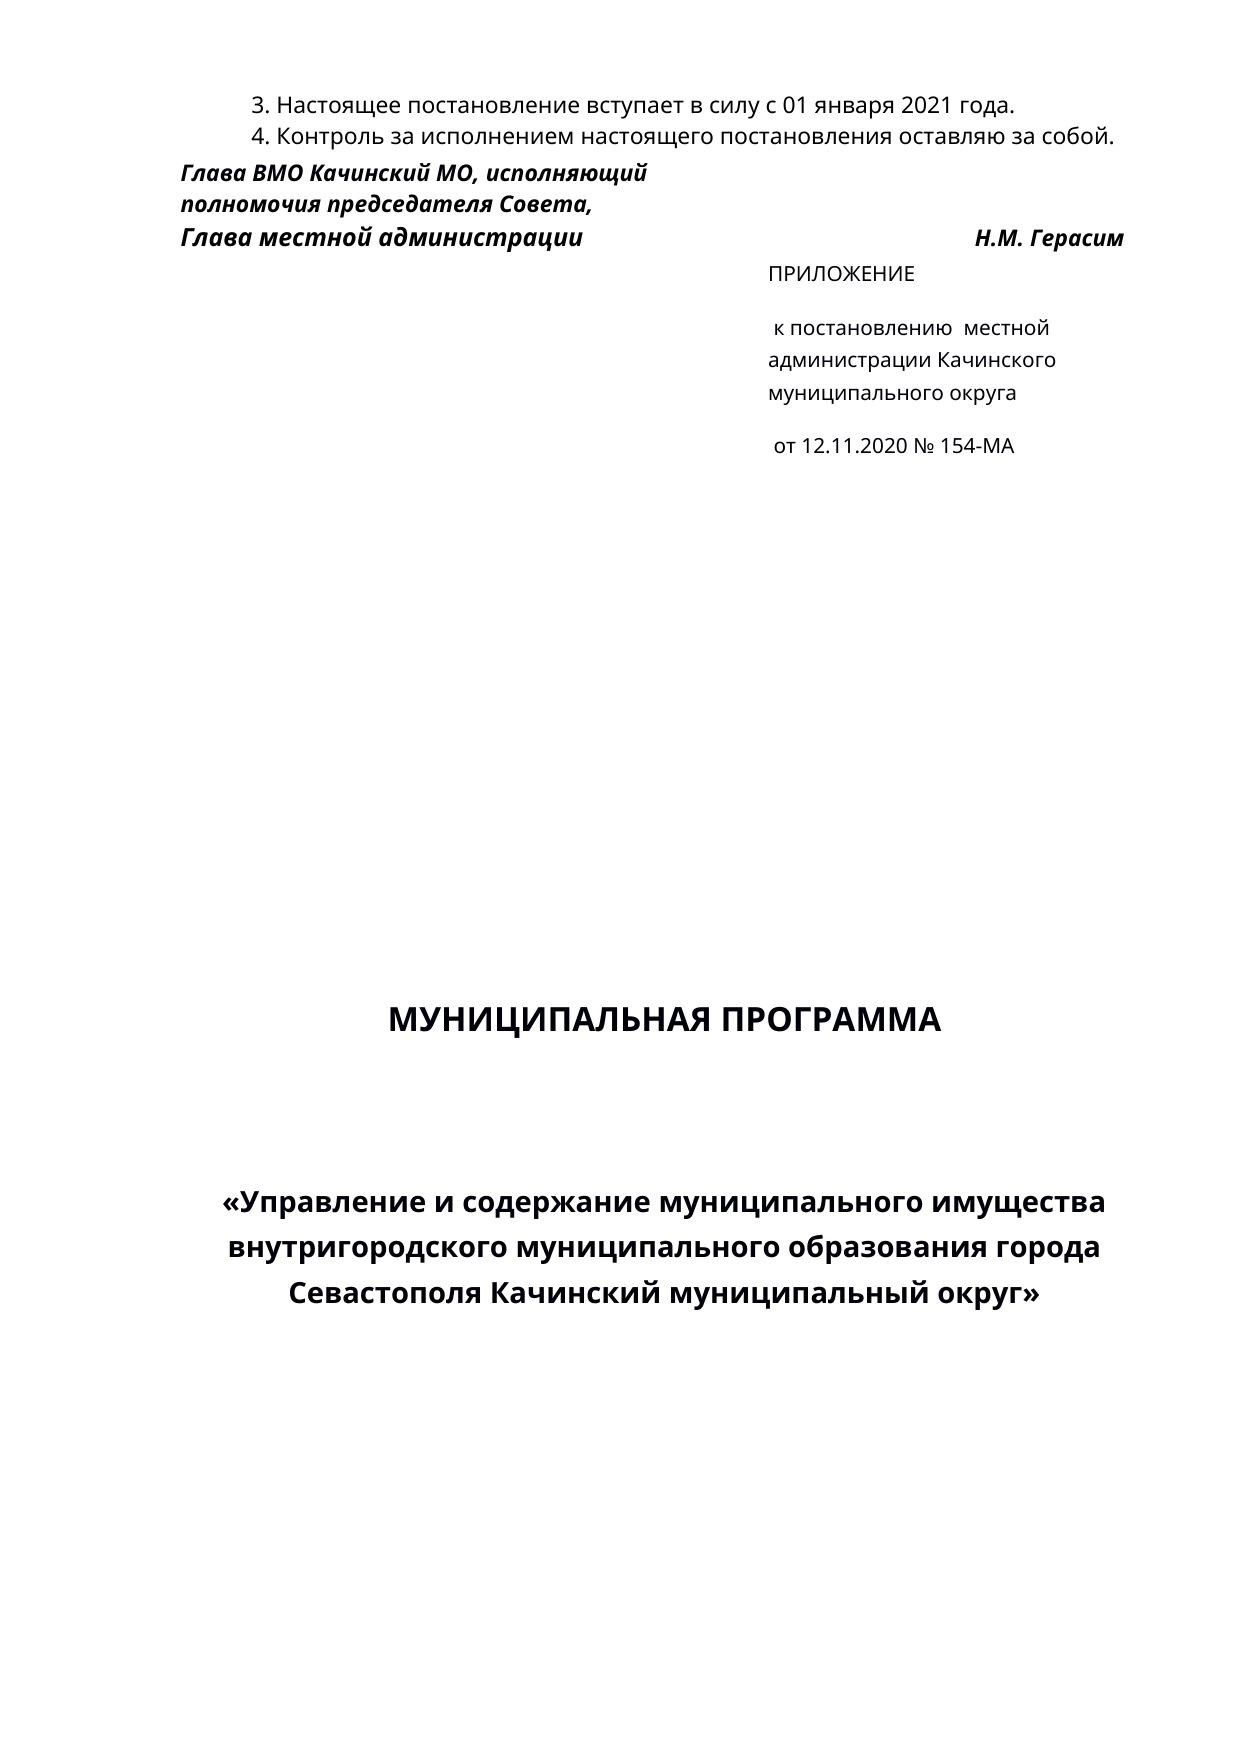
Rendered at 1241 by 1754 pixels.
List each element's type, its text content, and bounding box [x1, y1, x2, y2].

table_header [753, 151, 916, 259]
text МУНИЦИПАЛЬНАЯ ПРОГРАММА [177, 996, 1152, 1041]
table_header Н.М. Герасим [916, 151, 1159, 259]
text Приложение [768, 259, 1152, 288]
text к постановлению местной администрации Качинского муниципального округа [768, 313, 1152, 406]
text 3. Настоящее постановление вступает в силу с 01 января 2021 года. [177, 89, 1152, 120]
text «Управление и содержание муниципального имущества внутригородского муниципального образования города Севастополя Качинский муниципальный округ» [177, 1181, 1152, 1312]
text от 12.11.2020 № 154-МА [768, 431, 1152, 460]
text 4. Контроль за исполнением настоящего постановления оставляю за собой. [177, 120, 1152, 151]
table_header Глава ВМО Качинский МО, исполняющий полномочия председателя Совета, Глава местной администрации [169, 151, 753, 259]
